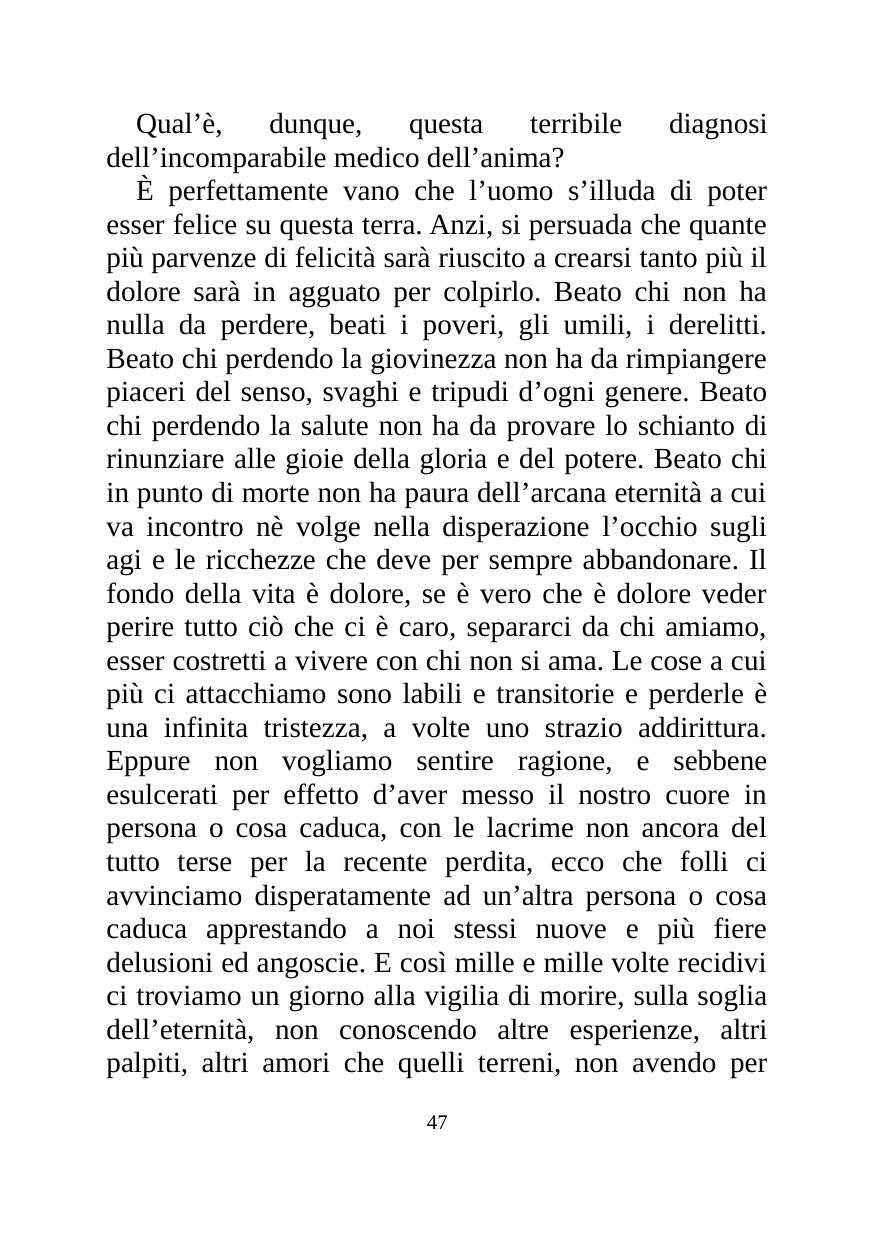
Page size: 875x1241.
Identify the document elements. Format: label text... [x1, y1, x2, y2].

text È perfettamente vano che l’uomo s’illuda di poter esser felice su questa terra. Anzi, si persuada che quante più parvenze di felicità sarà riuscito a crearsi tanto più il dolore sarà in agguato per colpirlo. Beato chi non ha nulla da perdere, beati i poveri, gli umili, i derelitti. Beato chi perdendo la giovinezza non ha da rimpiangere piaceri del senso, svaghi e tripudi d’ogni genere. Beato chi perdendo la salute non ha da provare lo schianto di rinunziare alle gioie della gloria e del potere. Beato chi in punto di morte non ha paura dell’arcana eternità a cui va incontro nè volge nella disperazione l’occhio sugli agi e le ricchezze che deve per sempre abbandonare. Il fondo della vita è dolore, se è vero che è dolore veder perire tutto ciò che ci è caro, separarci da chi amiamo, esser costretti a vivere con chi non si ama. Le cose a cui più ci attacchiamo sono labili e transitorie e perderle è una infinita tristezza, a volte uno strazio addirittura. Eppure non vogliamo sentire ragione, e sebbene esulcerati per effetto d’aver messo il nostro cuore in persona o cosa caduca, con le lacrime non ancora del tutto terse per la recente perdita, ecco che folli ci avvinciamo disperatamente ad un’altra persona o cosa caduca apprestando a noi stessi nuove e più fiere delusioni ed angoscie. E così mille e mille volte recidivi ci troviamo un giorno alla vigilia di morire, sulla soglia dell’eternità, non conoscendo altre esperienze, altri palpiti, altri amori che quelli terreni, non avendo per [106, 173, 768, 1079]
text Qual’è, dunque, questa terribile diagnosi dell’incomparabile medico dell’anima? [106, 106, 768, 173]
